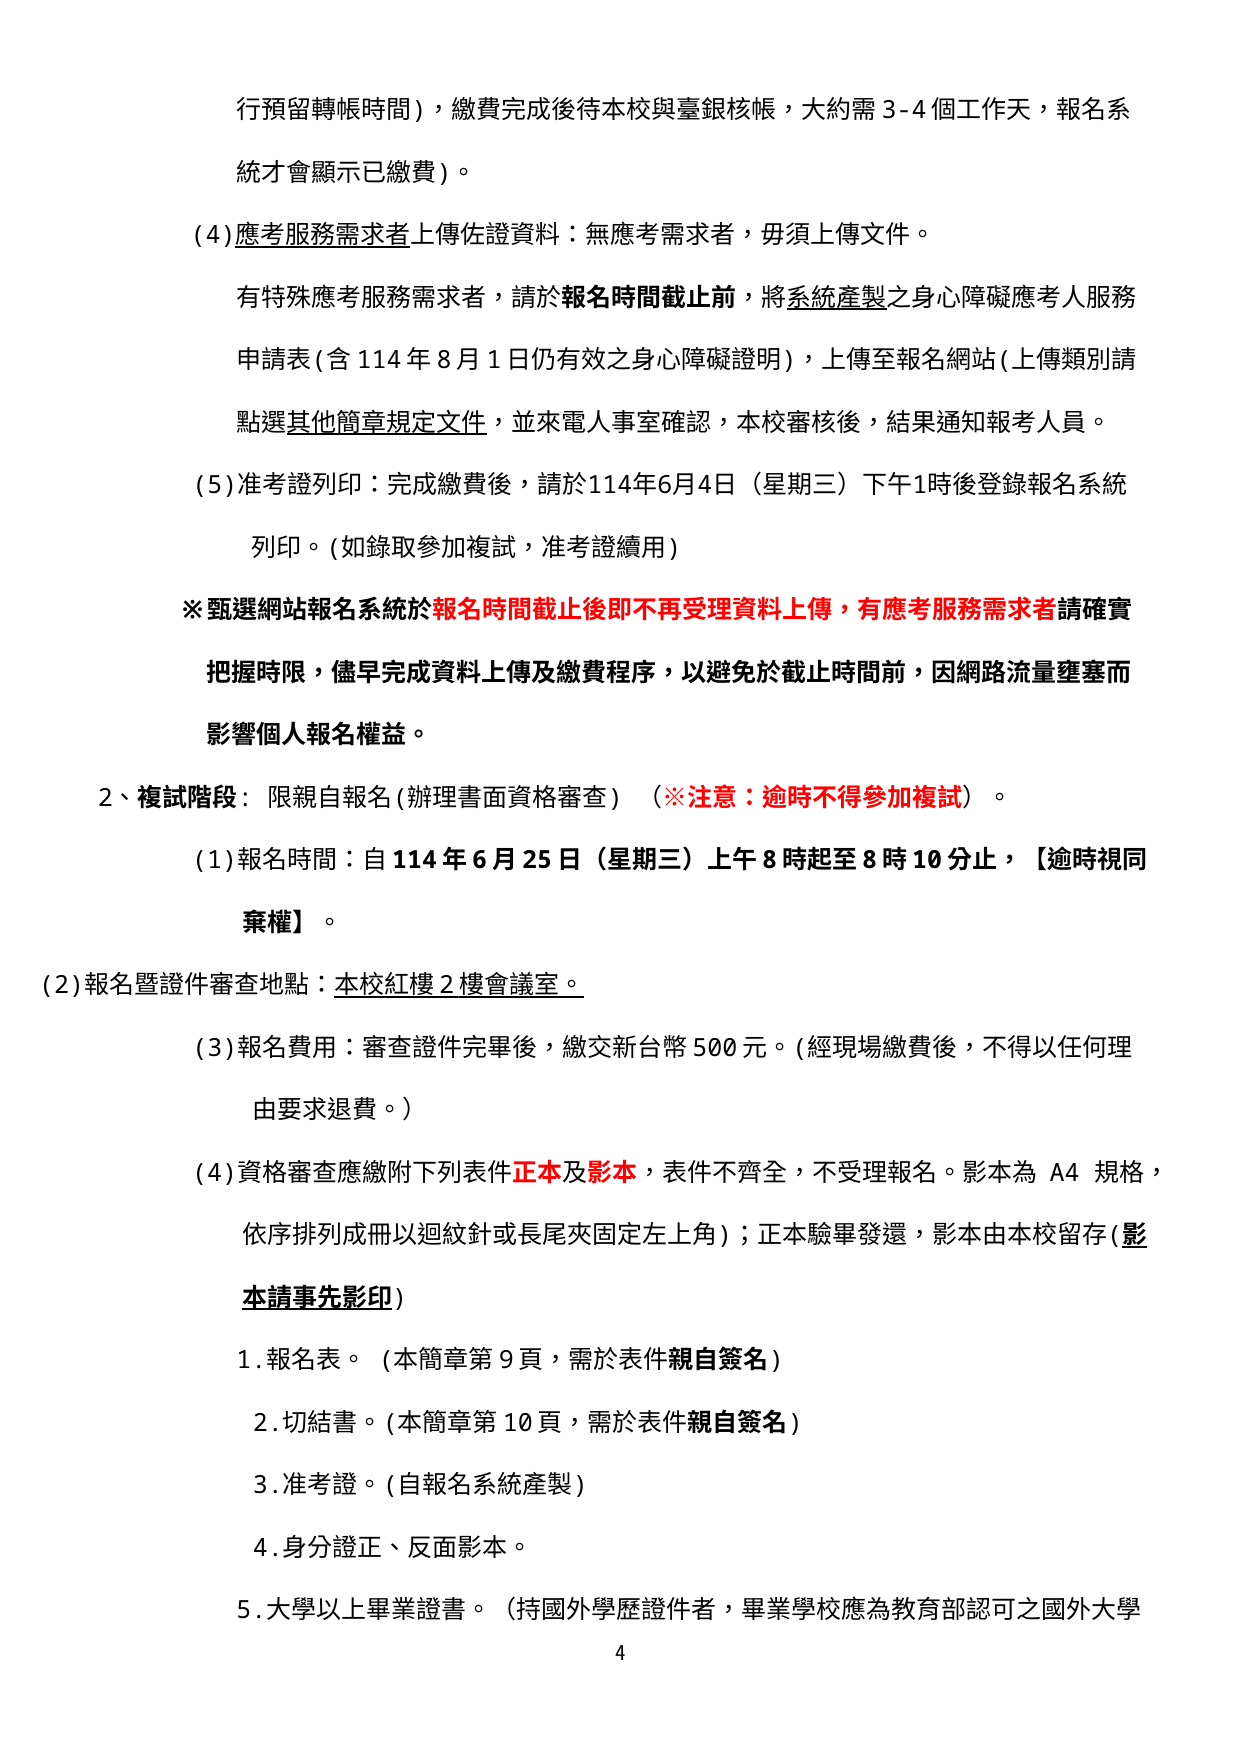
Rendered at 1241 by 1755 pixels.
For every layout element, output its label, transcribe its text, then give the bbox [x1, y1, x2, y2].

list 報名時間：自114年6月25日（星期三）上午8時起至8時10分止，【逾時視同棄權】。 [192, 816, 1152, 941]
list 資格審查應繳附下列表件正本及影本，表件不齊全，不受理報名。影本為 A4 規格，依序排列成冊以迴紋針或長尾夾固定左上角)；正本驗畢發還，影本由本校留存(影本請事先影印) [192, 1129, 1152, 1316]
list 准考證列印：完成繳費後，請於114年6月4日（星期三）下午1時後登錄報名系統列印。(如錄取參加複試，准考證續用) [192, 441, 1152, 566]
text 由要求退費。） [192, 1066, 1152, 1129]
text 3.准考證。(自報名系統產製) [163, 1441, 1152, 1504]
list 複試階段: 限親自報名(辦理書面資格審查) （※注意：逾時不得參加複試）。 [89, 754, 1152, 816]
text 有特殊應考服務需求者，請於報名時間截止前，將系統產製之身心障礙應考人服務申請表(含114年8月1日仍有效之身心障礙證明)，上傳至報名網站(上傳類別請點選其他簡章規定文件，並來電人事室確認，本校審核後，結果通知報考人員。 [236, 254, 1152, 441]
list 行預留轉帳時間)，繳費完成後待本校與臺銀核帳，大約需3-4個工作天，報名系統才會顯示已繳費)。 [207, 66, 1152, 191]
text 2.切結書。(本簡章第10頁，需於表件親自簽名) [163, 1379, 1152, 1441]
text ※甄選網站報名系統於報名時間截止後即不再受理資料上傳，有應考服務需求者請確實把握時限，儘早完成資料上傳及繳費程序，以避免於截止時間前，因網路流量壅塞而影響個人報名權益。 [177, 566, 1152, 754]
text 1.報名表。 (本簡章第9頁，需於表件親自簽名) [89, 1316, 1152, 1379]
list 報名暨證件審查地點：本校紅樓2樓會議室。 [39, 941, 1152, 1004]
list 應考服務需求者上傳佐證資料：無應考需求者，毋須上傳文件。 [190, 191, 1152, 254]
text 4.身分證正、反面影本。 [163, 1504, 1152, 1566]
list 報名費用：審查證件完畢後，繳交新台幣500元。(經現場繳費後，不得以任何理 [177, 1004, 1152, 1066]
text 5.大學以上畢業證書。（持國外學歷證件者，畢業學校應為教育部認可之國外大學 [236, 1566, 1152, 1629]
